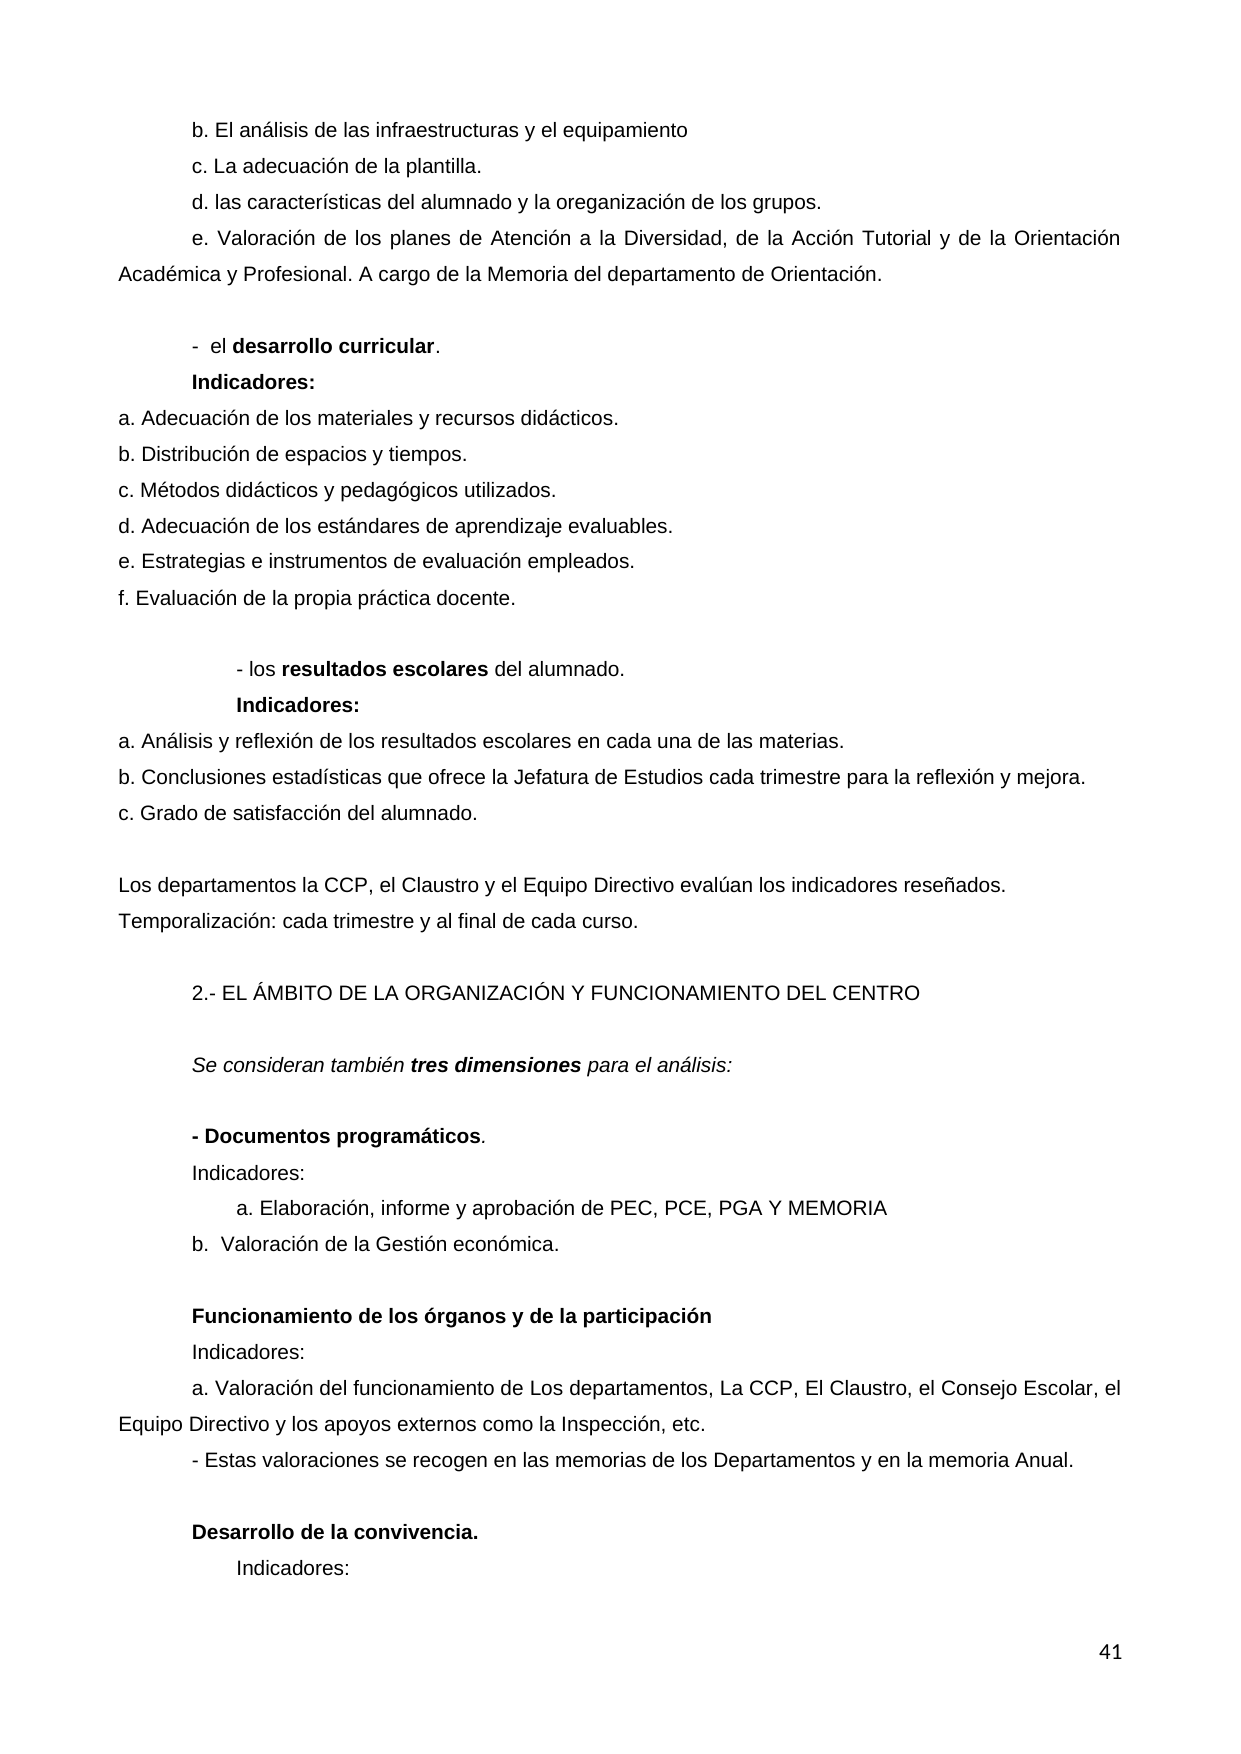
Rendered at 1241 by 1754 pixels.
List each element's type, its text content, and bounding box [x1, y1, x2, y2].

text b. El análisis de las infraestructuras y el equipamiento [118, 118, 1122, 142]
text d. las características del alumnado y la oreganización de los grupos. [118, 190, 1122, 214]
text Indicadores: [118, 1340, 1122, 1364]
text c. Grado de satisfacción del alumnado. [118, 801, 1122, 825]
text e. Valoración de los planes de Atención a la Diversidad, de la Acción Tutorial y de la Orientación Académica y Profesional. A cargo de la Memoria del departamento de Orientación. [118, 226, 1122, 286]
text 2.- EL ÁMBITO DE LA ORGANIZACIÓN Y FUNCIONAMIENTO DEL CENTRO [118, 981, 1122, 1004]
text c. Métodos didácticos y pedagógicos utilizados. [118, 477, 1122, 501]
text b. Valoración de la Gestión económica. [118, 1232, 1122, 1256]
text - Documentos programáticos. [118, 1124, 1122, 1148]
text a. Adecuación de los materiales y recursos didácticos. [118, 406, 1122, 429]
text Indicadores: [118, 370, 1122, 394]
text Los departamentos la CCP, el Claustro y el Equipo Directivo evalúan los indicadores reseñados. [118, 873, 1122, 897]
text - el desarrollo curricular. [118, 334, 1122, 358]
text c. La adecuación de la plantilla. [118, 154, 1122, 178]
text - los resultados escolares del alumnado. [118, 657, 1122, 681]
text b. Distribución de espacios y tiempos. [118, 442, 1122, 466]
text Desarrollo de la convivencia. [118, 1520, 1122, 1544]
text Temporalización: cada trimestre y al final de cada curso. [118, 909, 1122, 933]
text f. Evaluación de la propia práctica docente. [118, 585, 1122, 609]
text d. Adecuación de los estándares de aprendizaje evaluables. [118, 513, 1122, 537]
text Indicadores: [118, 1160, 1122, 1184]
text Se consideran también tres dimensiones para el análisis: [118, 1052, 1122, 1076]
text a. Elaboración, informe y aprobación de PEC, PCE, PGA Y MEMORIA [118, 1196, 1122, 1220]
text a. Valoración del funcionamiento de Los departamentos, La CCP, El Claustro, el Consejo Escolar, el Equipo Directivo y los apoyos externos como la Inspección, etc. [118, 1376, 1122, 1436]
text b. Conclusiones estadísticas que ofrece la Jefatura de Estudios cada trimestre para la reflexión y mejora. [118, 765, 1122, 789]
text Indicadores: [118, 693, 1122, 717]
text Funcionamiento de los órganos y de la participación [118, 1304, 1122, 1328]
text a. Análisis y reflexión de los resultados escolares en cada una de las materias. [118, 729, 1122, 753]
text - Estas valoraciones se recogen en las memorias de los Departamentos y en la memoria Anual. [118, 1448, 1122, 1472]
text e. Estrategias e instrumentos de evaluación empleados. [118, 549, 1122, 573]
text Indicadores: [118, 1556, 1122, 1579]
